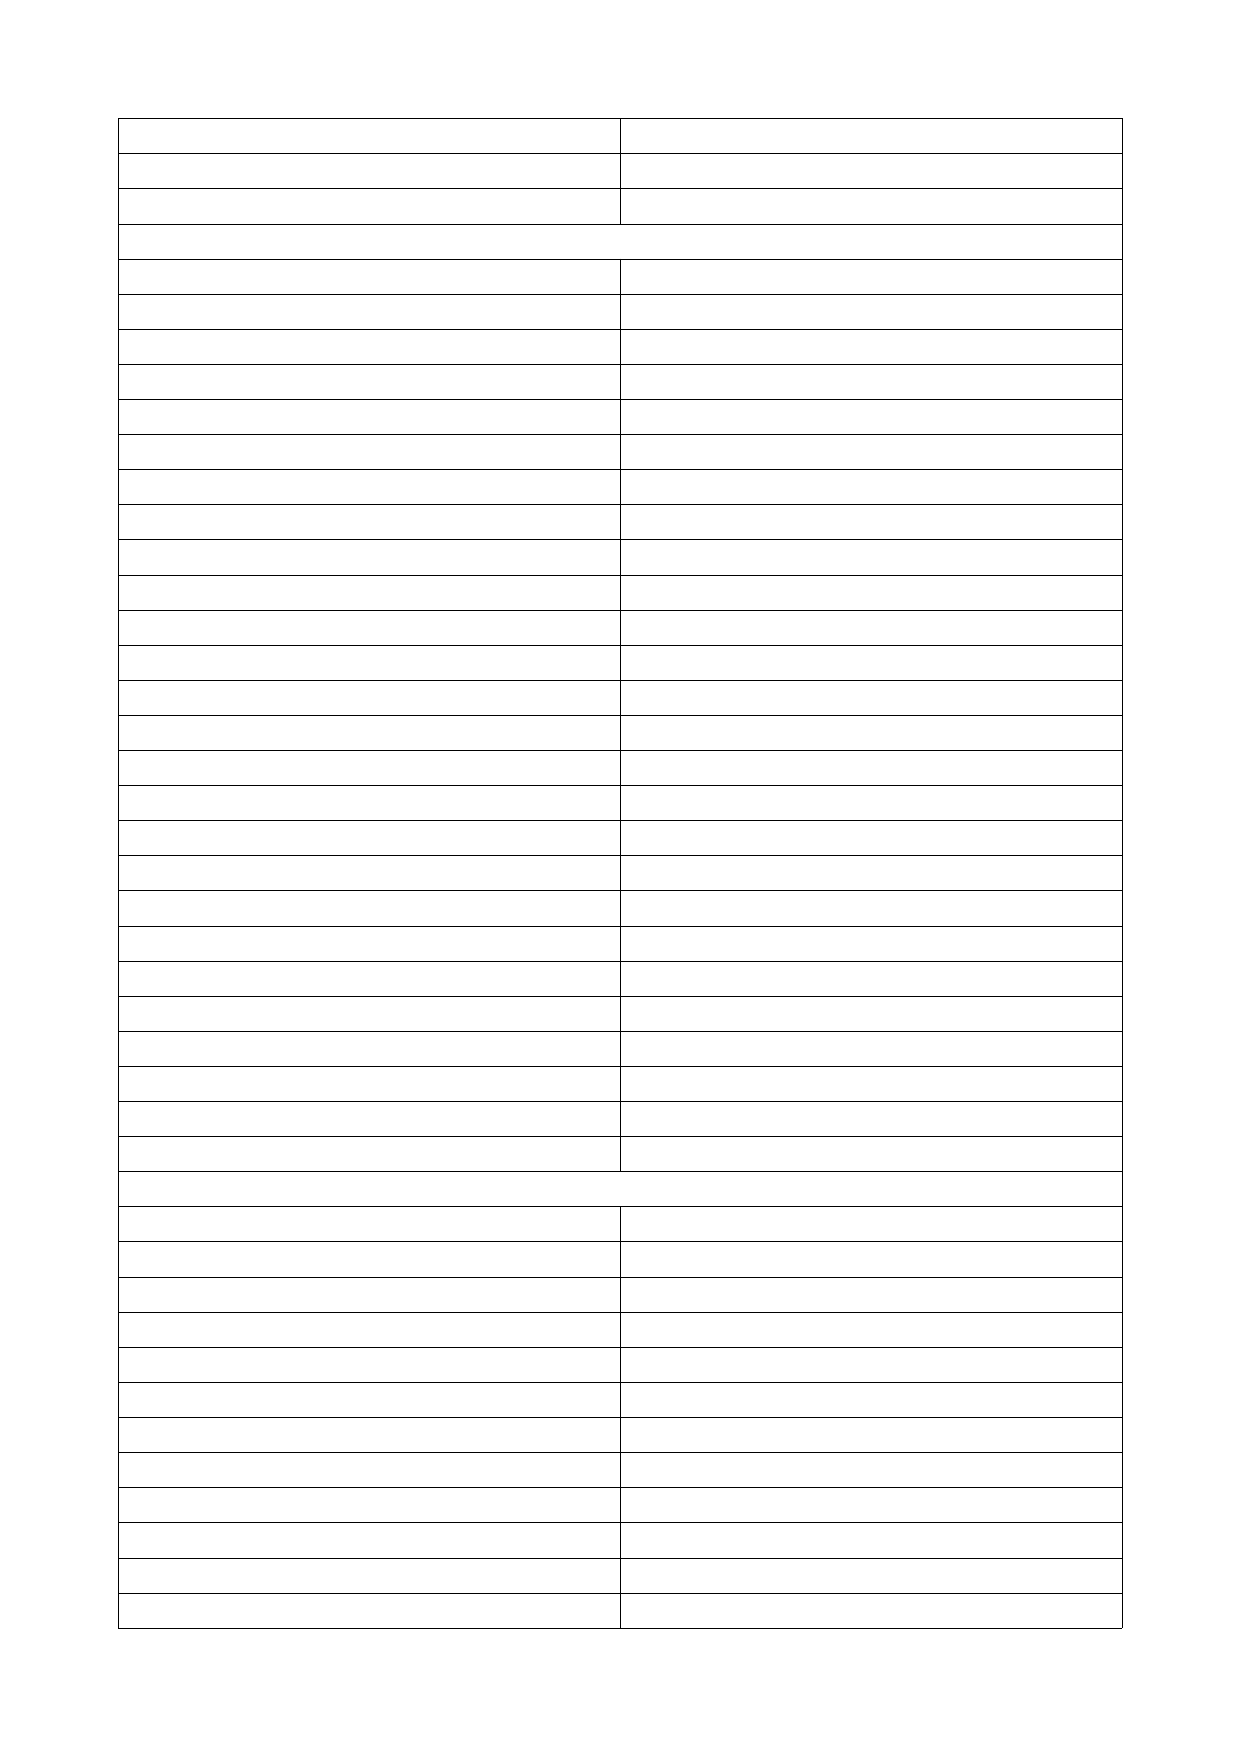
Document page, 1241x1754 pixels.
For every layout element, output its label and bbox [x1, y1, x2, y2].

table_cell [119, 1313, 620, 1347]
table_cell [119, 786, 620, 820]
table_cell [119, 1137, 620, 1171]
table_cell [621, 1523, 1122, 1557]
table_cell [621, 505, 1122, 539]
table_cell [119, 505, 620, 539]
table_cell [621, 962, 1122, 996]
table_cell [621, 154, 1122, 188]
table_cell [621, 716, 1122, 750]
table_cell [119, 1207, 620, 1241]
table_cell [621, 786, 1122, 820]
table_cell [119, 540, 620, 574]
table_cell [119, 1067, 620, 1101]
table_cell [621, 927, 1122, 961]
table_cell [119, 1453, 620, 1487]
table_cell [621, 1453, 1122, 1487]
table_cell [621, 1383, 1122, 1417]
table_cell [119, 1559, 620, 1592]
table_cell [119, 1172, 1122, 1206]
table_cell [621, 751, 1122, 785]
table_cell [119, 1348, 620, 1382]
table_cell [119, 927, 620, 961]
table_cell [621, 1559, 1122, 1592]
table_cell [621, 646, 1122, 680]
table_cell [119, 1383, 620, 1417]
table_cell [621, 1102, 1122, 1136]
table_cell [119, 154, 620, 188]
table_cell [621, 1137, 1122, 1171]
table_cell [621, 611, 1122, 645]
table_cell [119, 681, 620, 715]
table_cell [621, 1207, 1122, 1241]
table_cell [621, 295, 1122, 329]
table_cell [621, 1278, 1122, 1312]
table_cell [119, 821, 620, 855]
table_cell [621, 997, 1122, 1031]
table_cell [621, 189, 1122, 223]
table_cell [621, 470, 1122, 504]
table_cell [119, 400, 620, 434]
table_cell [119, 891, 620, 926]
table_cell [621, 435, 1122, 469]
table_cell [621, 1488, 1122, 1522]
table_cell [119, 751, 620, 785]
table_cell [621, 1242, 1122, 1277]
table_cell [119, 189, 620, 223]
table_cell [621, 330, 1122, 364]
table_cell [621, 365, 1122, 399]
table_cell [119, 330, 620, 364]
table_cell [119, 470, 620, 504]
table_cell [119, 1594, 620, 1628]
table_cell [621, 856, 1122, 890]
table_cell [119, 1278, 620, 1312]
table_cell [621, 1313, 1122, 1347]
table_cell [119, 997, 620, 1031]
table_cell [119, 1242, 620, 1277]
table_cell [119, 1488, 620, 1522]
table_cell [119, 962, 620, 996]
table_cell [621, 260, 1122, 294]
table_cell [621, 119, 1122, 153]
table_cell [119, 1102, 620, 1136]
table_cell [119, 435, 620, 469]
table_cell [119, 1523, 620, 1557]
table_cell [621, 1348, 1122, 1382]
table_cell [119, 716, 620, 750]
table_cell [119, 611, 620, 645]
table_cell [119, 576, 620, 609]
table_cell [119, 225, 1122, 258]
table_cell [621, 1418, 1122, 1452]
table_cell [621, 681, 1122, 715]
table_cell [621, 1067, 1122, 1101]
table_cell [119, 856, 620, 890]
table_cell [119, 1418, 620, 1452]
table_cell [119, 646, 620, 680]
table_cell [621, 1594, 1122, 1628]
table_cell [621, 821, 1122, 855]
table_cell [119, 119, 620, 153]
table_cell [119, 365, 620, 399]
table_cell [621, 1032, 1122, 1066]
table_cell [119, 260, 620, 294]
table_cell [119, 295, 620, 329]
table_cell [621, 400, 1122, 434]
table_cell [621, 540, 1122, 574]
table_cell [621, 576, 1122, 609]
table_cell [119, 1032, 620, 1066]
table_cell [621, 891, 1122, 926]
